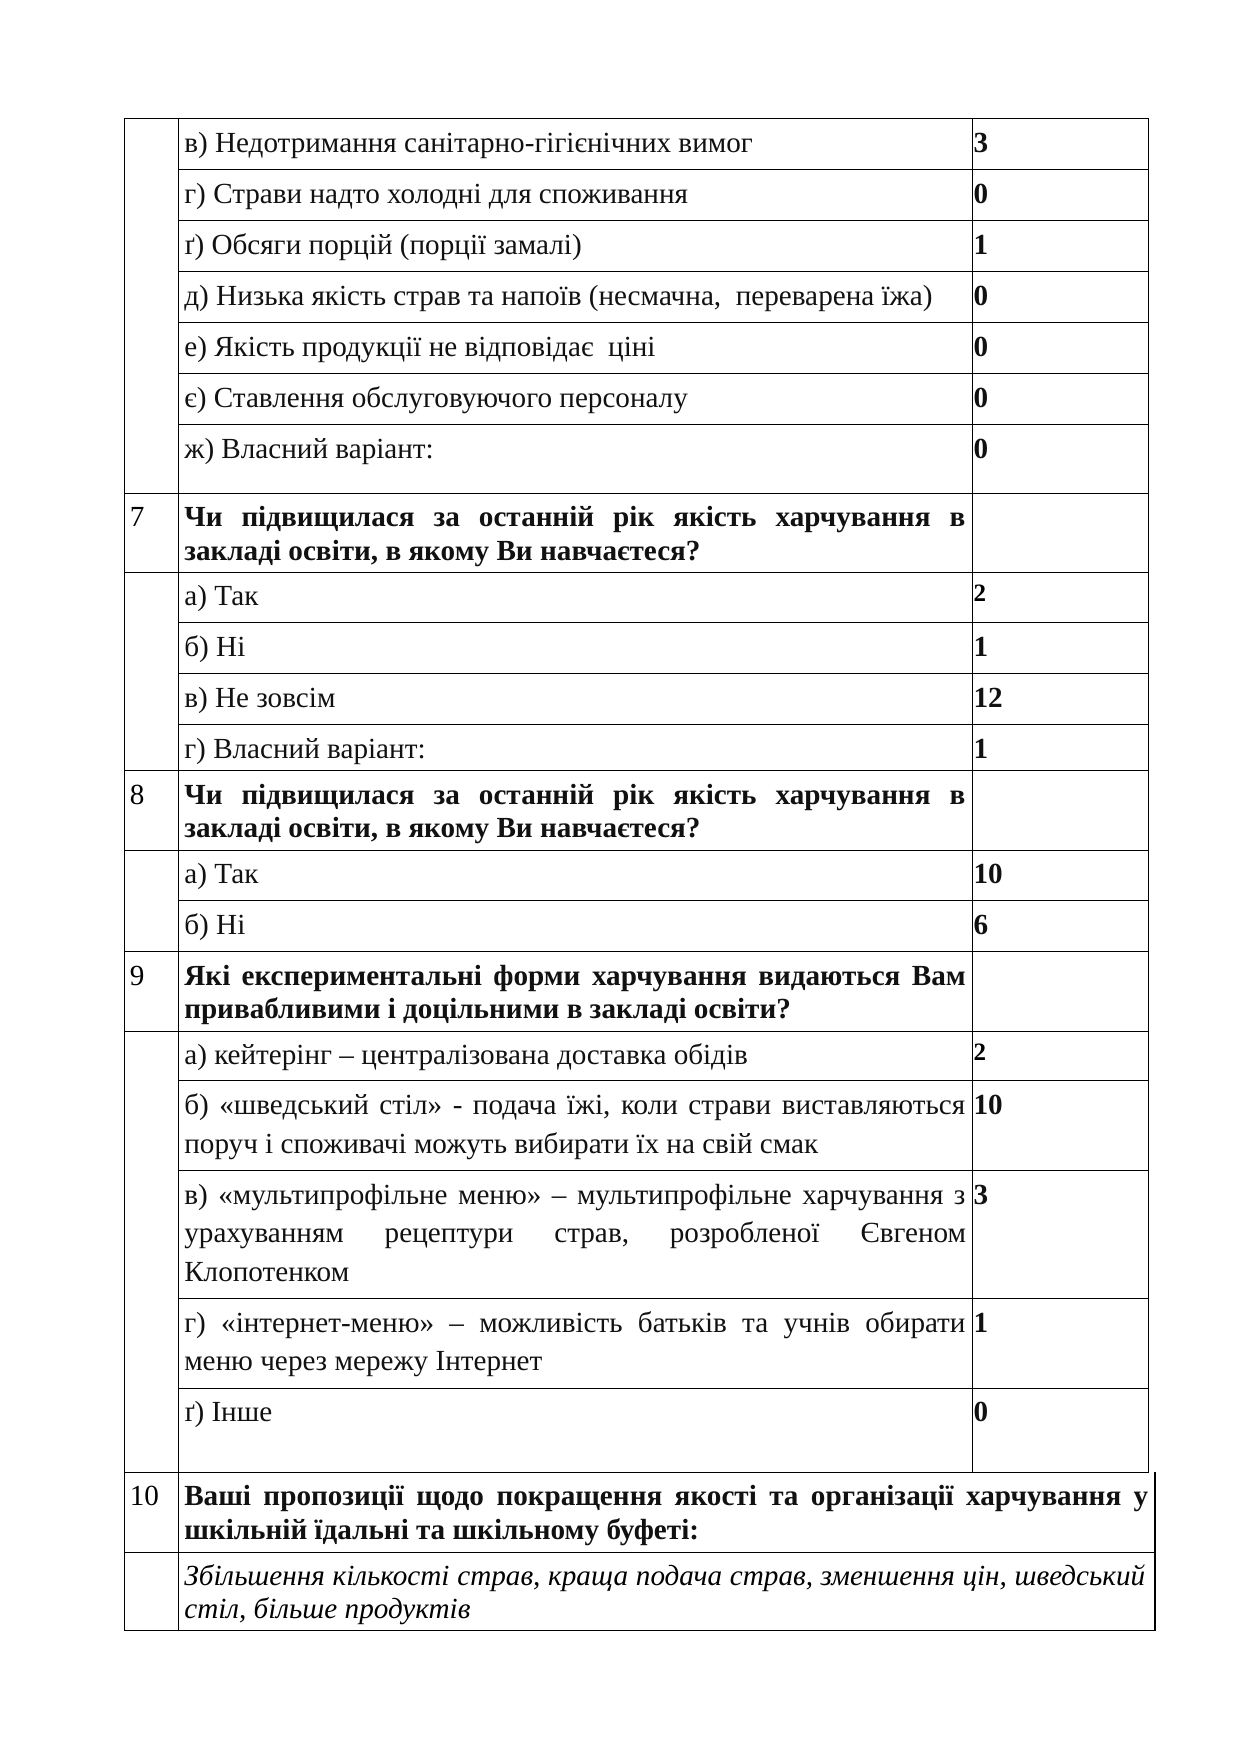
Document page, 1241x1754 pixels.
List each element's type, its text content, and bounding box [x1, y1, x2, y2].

table_cell 0 [973, 323, 1148, 373]
table_cell 0 [973, 425, 1148, 493]
table_cell 0 [973, 272, 1148, 322]
table_cell г) Страви надто холодні для споживання [179, 170, 972, 220]
table_cell 8 [125, 771, 178, 850]
table_cell [1155, 1080, 1162, 1298]
table_cell [1155, 724, 1162, 770]
table_cell 1 [973, 623, 1148, 673]
table_cell [1149, 770, 1155, 850]
table_cell 7 [125, 494, 178, 572]
table_cell [1149, 1298, 1155, 1388]
table_cell д) Низька якість страв та напоїв (несмачна, переварена їжа) [179, 272, 972, 322]
table_cell [1155, 770, 1162, 850]
table_cell ґ) Обсяги порцій (порції замалі) [179, 221, 972, 271]
table_cell в) Недотримання санітарно-гігієнічних вимог [179, 119, 972, 169]
table_cell 1 [973, 221, 1148, 271]
table_cell [1155, 673, 1162, 724]
table_cell [1149, 322, 1155, 373]
table_cell [973, 771, 1148, 850]
table_cell 12 [973, 674, 1148, 724]
table_cell [1149, 220, 1155, 271]
table_cell [1155, 271, 1162, 322]
table_cell 0 [973, 1389, 1148, 1472]
table_cell [1155, 951, 1162, 1031]
table_cell Чи підвищилася за останній рік якість харчування в закладі освіти, в якому Ви навчаєтеся? [179, 771, 972, 850]
table_cell [125, 851, 178, 951]
table_cell [1155, 1031, 1162, 1080]
table_cell г) «інтернет-меню» – можливість батьків та учнів обирати меню через мережу Інтернет [179, 1299, 972, 1388]
table_cell 0 [973, 170, 1148, 220]
table_cell 2 [973, 1032, 1148, 1080]
table_cell [1155, 424, 1162, 493]
table_cell [1149, 373, 1155, 424]
table_cell [1155, 1298, 1162, 1388]
table_cell [1155, 493, 1162, 572]
table_cell [1156, 1472, 1162, 1551]
table_cell [1155, 572, 1162, 622]
table_cell [1155, 220, 1162, 271]
table_cell 6 [973, 901, 1148, 951]
table_cell Які експериментальні форми харчування видаються Вам привабливими і доцільними в закладі освіти? [179, 952, 972, 1031]
table_cell [1149, 1031, 1155, 1080]
table_cell [1149, 673, 1155, 724]
table_cell Ваші пропозиції щодо покращення якості та організації харчування у шкільній їдальні та шкільному буфеті: [179, 1472, 1154, 1551]
table_cell 10 [973, 1081, 1148, 1170]
table_cell [1155, 118, 1162, 169]
table_cell [1155, 373, 1162, 424]
table_cell ґ) Інше [179, 1389, 972, 1472]
table_cell є) Ставлення обслуговуючого персоналу [179, 374, 972, 424]
table_cell 2 [973, 573, 1148, 622]
table_cell [1149, 572, 1155, 622]
table_cell [1149, 850, 1155, 951]
table_cell а) Так [179, 573, 972, 622]
table_cell а) Так [179, 851, 972, 900]
table_cell 3 [973, 119, 1148, 169]
table_cell [125, 1553, 178, 1630]
table_cell [1156, 1551, 1162, 1630]
table_cell в) Не зовсім [179, 674, 972, 724]
table_cell 0 [973, 374, 1148, 424]
table_cell 10 [125, 1473, 178, 1551]
table_cell б) «шведський стіл» - подача їжі, коли страви виставляються поруч і споживачі можуть вибирати їх на свій смак [179, 1081, 972, 1170]
table_cell [1155, 850, 1162, 951]
table_cell 9 [125, 952, 178, 1031]
table_cell [1149, 951, 1155, 1031]
table_cell [1149, 1388, 1155, 1472]
table_cell ж) Власний варіант: [179, 425, 972, 493]
table_cell Збільшення кількості страв, краща подача страв, зменшення цін, шведський стіл, більше продуктів [179, 1553, 1154, 1630]
table_cell [1149, 424, 1155, 493]
table_cell 1 [973, 1299, 1148, 1388]
table_cell [1155, 1388, 1162, 1472]
table_cell [125, 573, 178, 770]
table_cell [1155, 322, 1162, 373]
table_cell е) Якість продукції не відповідає ціні [179, 323, 972, 373]
table_cell [973, 952, 1148, 1031]
table_cell 3 [973, 1171, 1148, 1298]
table_cell [1155, 622, 1162, 673]
table_cell 1 [973, 725, 1148, 770]
table_cell Чи підвищилася за останній рік якість харчування в закладі освіти, в якому Ви навчаєтеся? [179, 494, 972, 572]
table_cell а) кейтерінг – централізована доставка обідів [179, 1032, 972, 1080]
table_cell [1149, 493, 1155, 572]
table_cell [1155, 169, 1162, 220]
table_cell б) Ні [179, 623, 972, 673]
table_cell 10 [973, 851, 1148, 900]
table_cell г) Власний варіант: [179, 725, 972, 770]
table_cell [1149, 271, 1155, 322]
table_cell б) Ні [179, 901, 972, 951]
table_cell [1149, 169, 1155, 220]
table_cell [1149, 622, 1155, 673]
table_cell [1149, 118, 1155, 169]
table_cell в) «мультипрофільне меню» – мультипрофільне харчування з урахуванням рецептури страв, розробленої Євгеном Клопотенком [179, 1171, 972, 1298]
table_cell [973, 494, 1148, 572]
table_cell [125, 1032, 178, 1472]
table_cell [1149, 1080, 1155, 1298]
table_cell [1149, 724, 1155, 770]
